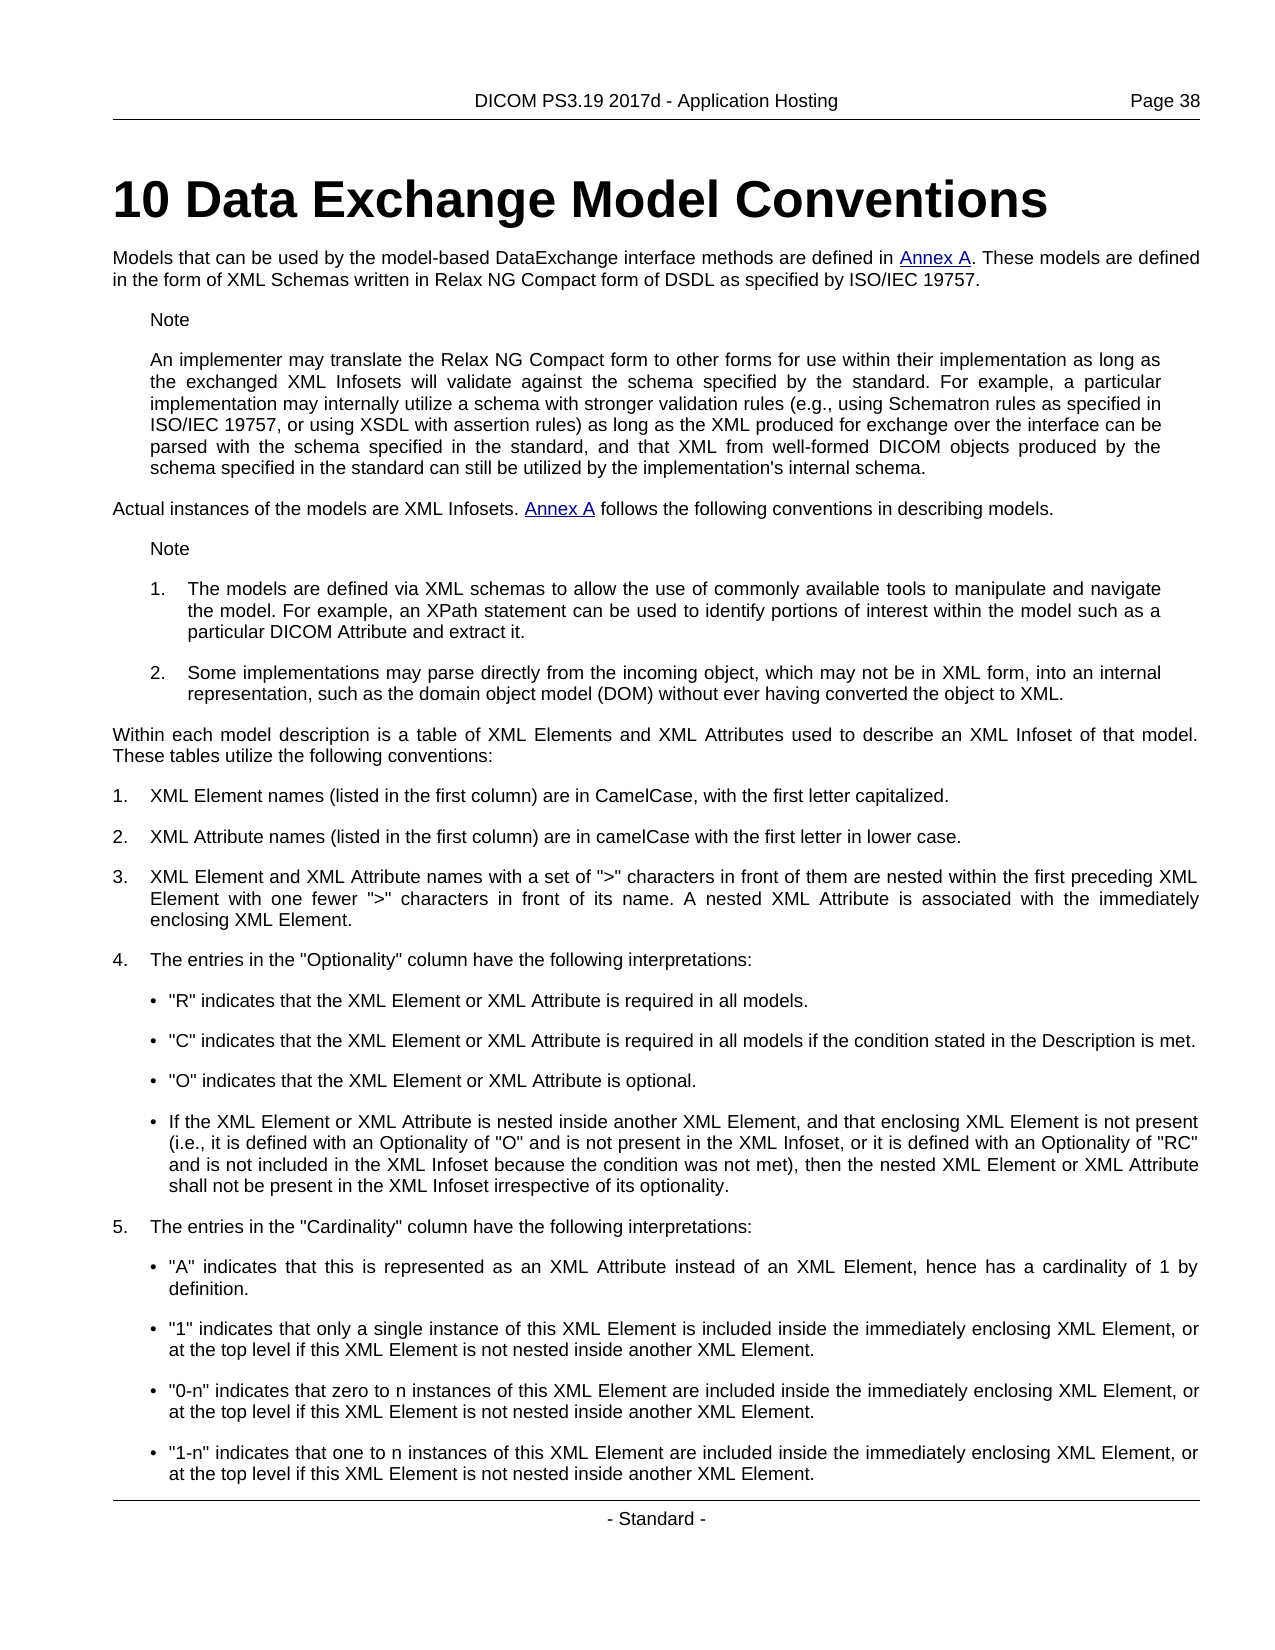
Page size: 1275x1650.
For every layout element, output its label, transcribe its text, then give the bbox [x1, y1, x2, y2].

list The models are defined via XML schemas to allow the use of commonly available tools to manipulate and navigate the model. For example, an XPath statement can be used to identify portions of interest within the model such as a particular DICOM Attribute and extract it. [150, 578, 1162, 643]
list Some implementations may parse directly from the incoming object, which may not be in XML form, into an internal representation, such as the domain object model (DOM) without ever having converted the object to XML. [150, 661, 1162, 704]
list XML Attribute names (listed in the first column) are in camelCase with the first letter in lower case. [112, 826, 1200, 847]
list "0-n" indicates that zero to n instances of this XML Element are included inside the immediately enclosing XML Element, or at the top level if this XML Element is not nested inside another XML Element. [150, 1379, 1200, 1423]
list The entries in the "Cardinality" column have the following interpretations: [112, 1216, 1200, 1237]
text Note [150, 309, 1162, 331]
list If the XML Element or XML Attribute is nested inside another XML Element, and that enclosing XML Element is not present (i.e., it is defined with an Optionality of "O" and is not present in the XML Infoset, or it is defined with an Optionality of "RC" and is not included in the XML Infoset because the condition was not met), then the nested XML Element or XML Attribute shall not be present in the XML Infoset irrespective of its optionality. [150, 1111, 1200, 1197]
list "A" indicates that this is represented as an XML Attribute instead of an XML Element, hence has a cardinality of 1 by definition. [150, 1256, 1200, 1299]
text Note [150, 538, 1162, 559]
list XML Element names (listed in the first column) are in CamelCase, with the first letter capitalized. [112, 785, 1200, 807]
list "R" indicates that the XML Element or XML Attribute is required in all models. [150, 989, 1200, 1011]
text Actual instances of the models are XML Infosets. Annex A follows the following conventions in describing models. [112, 497, 1200, 519]
text Models that can be used by the model-based DataExchange interface methods are defined in Annex A. These models are defined in the form of XML Schemas written in Relax NG Compact form of DSDL as specified by ISO/IEC 19757. [112, 247, 1200, 290]
list "1" indicates that only a single instance of this XML Element is included inside the immediately enclosing XML Element, or at the top level if this XML Element is not nested inside another XML Element. [150, 1318, 1200, 1361]
list "1-n" indicates that one to n instances of this XML Element are included inside the immediately enclosing XML Element, or at the top level if this XML Element is not nested inside another XML Element. [150, 1441, 1200, 1484]
list "O" indicates that the XML Element or XML Attribute is optional. [150, 1070, 1200, 1092]
text Within each model description is a table of XML Elements and XML Attributes used to describe an XML Infoset of that model. These tables utilize the following conventions: [112, 723, 1200, 766]
list The entries in the "Optionality" column have the following interpretations: [112, 949, 1200, 971]
text An implementer may translate the Relax NG Compact form to other forms for use within their implementation as long as the exchanged XML Infosets will validate against the schema specified by the standard. For example, a particular implementation may internally utilize a schema with stronger validation rules (e.g., using Schematron rules as specified in ISO/IEC 19757, or using XSDL with assertion rules) as long as the XML produced for exchange over the interface can be parsed with the schema specified in the standard, and that XML from well-formed DICOM objects produced by the schema specified in the standard can still be utilized by the implementation's internal schema. [150, 349, 1162, 479]
text 10 Data Exchange Model Conventions [112, 169, 1200, 228]
list XML Element and XML Attribute names with a set of ">" characters in front of them are nested within the first preceding XML Element with one fewer ">" characters in front of its name. A nested XML Attribute is associated with the immediately enclosing XML Element. [112, 866, 1200, 931]
list "C" indicates that the XML Element or XML Attribute is required in all models if the condition stated in the Description is met. [150, 1030, 1200, 1051]
